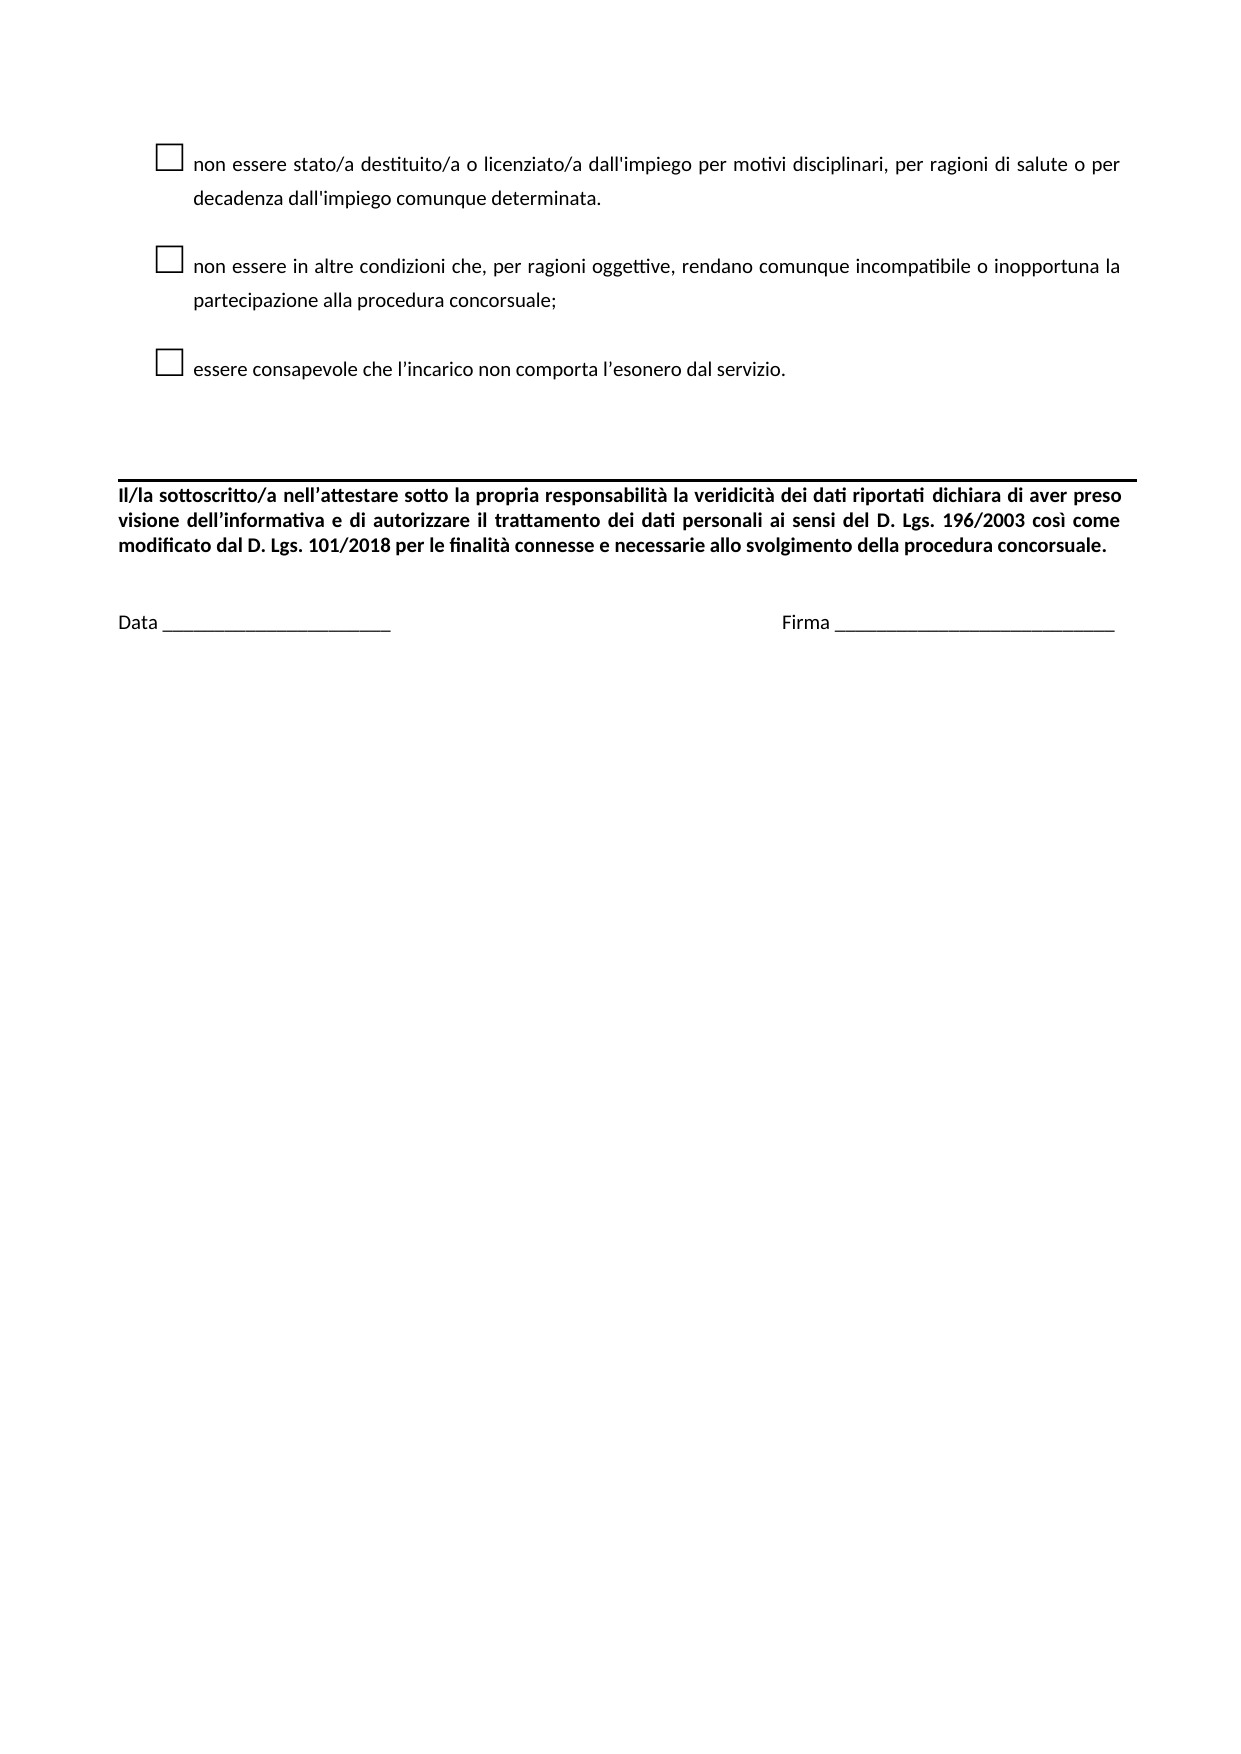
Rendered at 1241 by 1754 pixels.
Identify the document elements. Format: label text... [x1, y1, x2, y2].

text Il/la sottoscritto/a nell’attestare sotto la propria responsabilità la veridicità dei dati riportati dichiara di aver preso visione dell’informativa e di autorizzare il trattamento dei dati personali ai sensi del D. Lgs. 196/2003 così come modificato dal D. Lgs. 101/2018 per le finalità connesse e necessarie allo svolgimento della procedura concorsuale. [118, 482, 1122, 558]
text Data ______________________ Firma ___________________________ [118, 609, 1122, 634]
list non essere in altre condizioni che, per ragioni oggettive, rendano comunque incompatibile o inopportuna la partecipazione alla procedura concorsuale; [156, 236, 1122, 313]
list non essere stato/a destituito/a o licenziato/a dall'impiego per motivi disciplinari, per ragioni di salute o per decadenza dall'impiego comunque determinata. [156, 133, 1122, 210]
list essere consapevole che l’incarico non comporta l’esonero dal servizio. [156, 338, 1122, 391]
